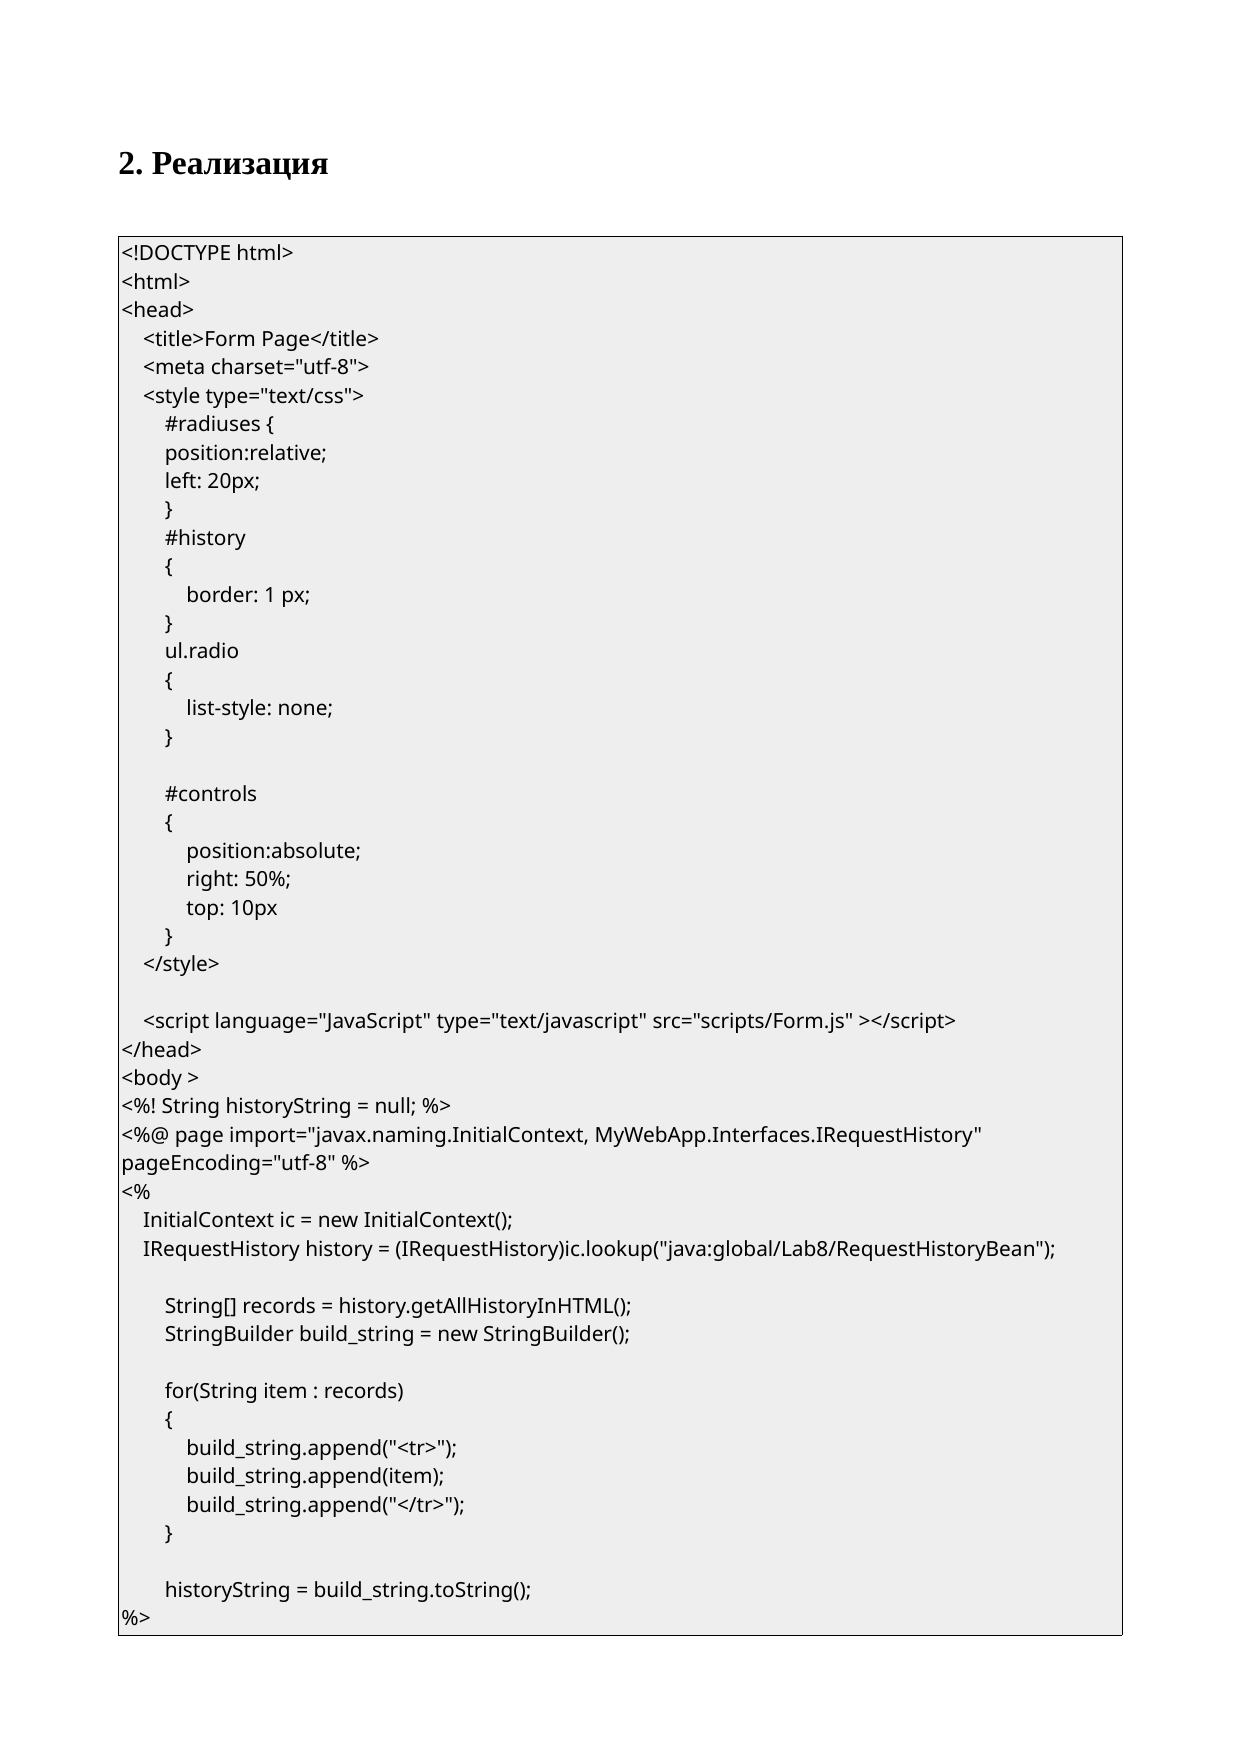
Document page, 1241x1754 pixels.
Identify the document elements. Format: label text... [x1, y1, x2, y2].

list border: 1 px; [119, 577, 1122, 605]
list ul.radio [119, 634, 1122, 662]
list <!DOCTYPE html> [119, 237, 1122, 264]
list <body > [119, 1060, 1122, 1089]
list build_string.append(item); [119, 1458, 1122, 1487]
list position:relative; [119, 434, 1122, 463]
subtitle 2. Реализация [118, 143, 1122, 182]
list </style> [119, 946, 1122, 975]
list </head> [119, 1032, 1122, 1060]
list list-style: none; [119, 691, 1122, 719]
list InitialContext ic = new InitialContext(); [119, 1202, 1122, 1231]
list <meta charset="utf-8"> [119, 349, 1122, 378]
list } [119, 605, 1122, 634]
list left: 20px; [119, 463, 1122, 491]
list build_string.append("<tr>"); [119, 1430, 1122, 1458]
list top: 10px [119, 889, 1122, 918]
list StringBuilder build_string = new StringBuilder(); [119, 1316, 1122, 1344]
list <% [119, 1174, 1122, 1202]
list #radiuses { [119, 406, 1122, 434]
list for(String item : records) [119, 1373, 1122, 1401]
list %> [119, 1601, 1122, 1635]
list position:absolute; [119, 833, 1122, 861]
list right: 50%; [119, 861, 1122, 889]
list #history [119, 520, 1122, 548]
list #controls [119, 776, 1122, 804]
list { [119, 662, 1122, 691]
list String[] records = history.getAllHistoryInHTML(); [119, 1288, 1122, 1316]
list <%! String historyString = null; %> [119, 1089, 1122, 1117]
list } [119, 719, 1122, 747]
list <head> [119, 292, 1122, 321]
list build_string.append("</tr>"); [119, 1487, 1122, 1515]
list historyString = build_string.toString(); [119, 1572, 1122, 1601]
list } [119, 491, 1122, 520]
list { [119, 548, 1122, 577]
list { [119, 1401, 1122, 1430]
list } [119, 1515, 1122, 1544]
list <style type="text/css"> [119, 378, 1122, 406]
list } [119, 918, 1122, 946]
list <html> [119, 264, 1122, 292]
list IRequestHistory history = (IRequestHistory)ic.lookup("java:global/Lab8/RequestHistoryBean"); [119, 1231, 1122, 1259]
list <title>Form Page</title> [119, 321, 1122, 349]
list { [119, 804, 1122, 833]
list <script language="JavaScript" type="text/javascript" src="scripts/Form.js" ></script> [119, 1003, 1122, 1032]
list <%@ page import="javax.naming.InitialContext, MyWebApp.Interfaces.IRequestHistory" pageEncoding="utf-8" %> [119, 1117, 1122, 1174]
